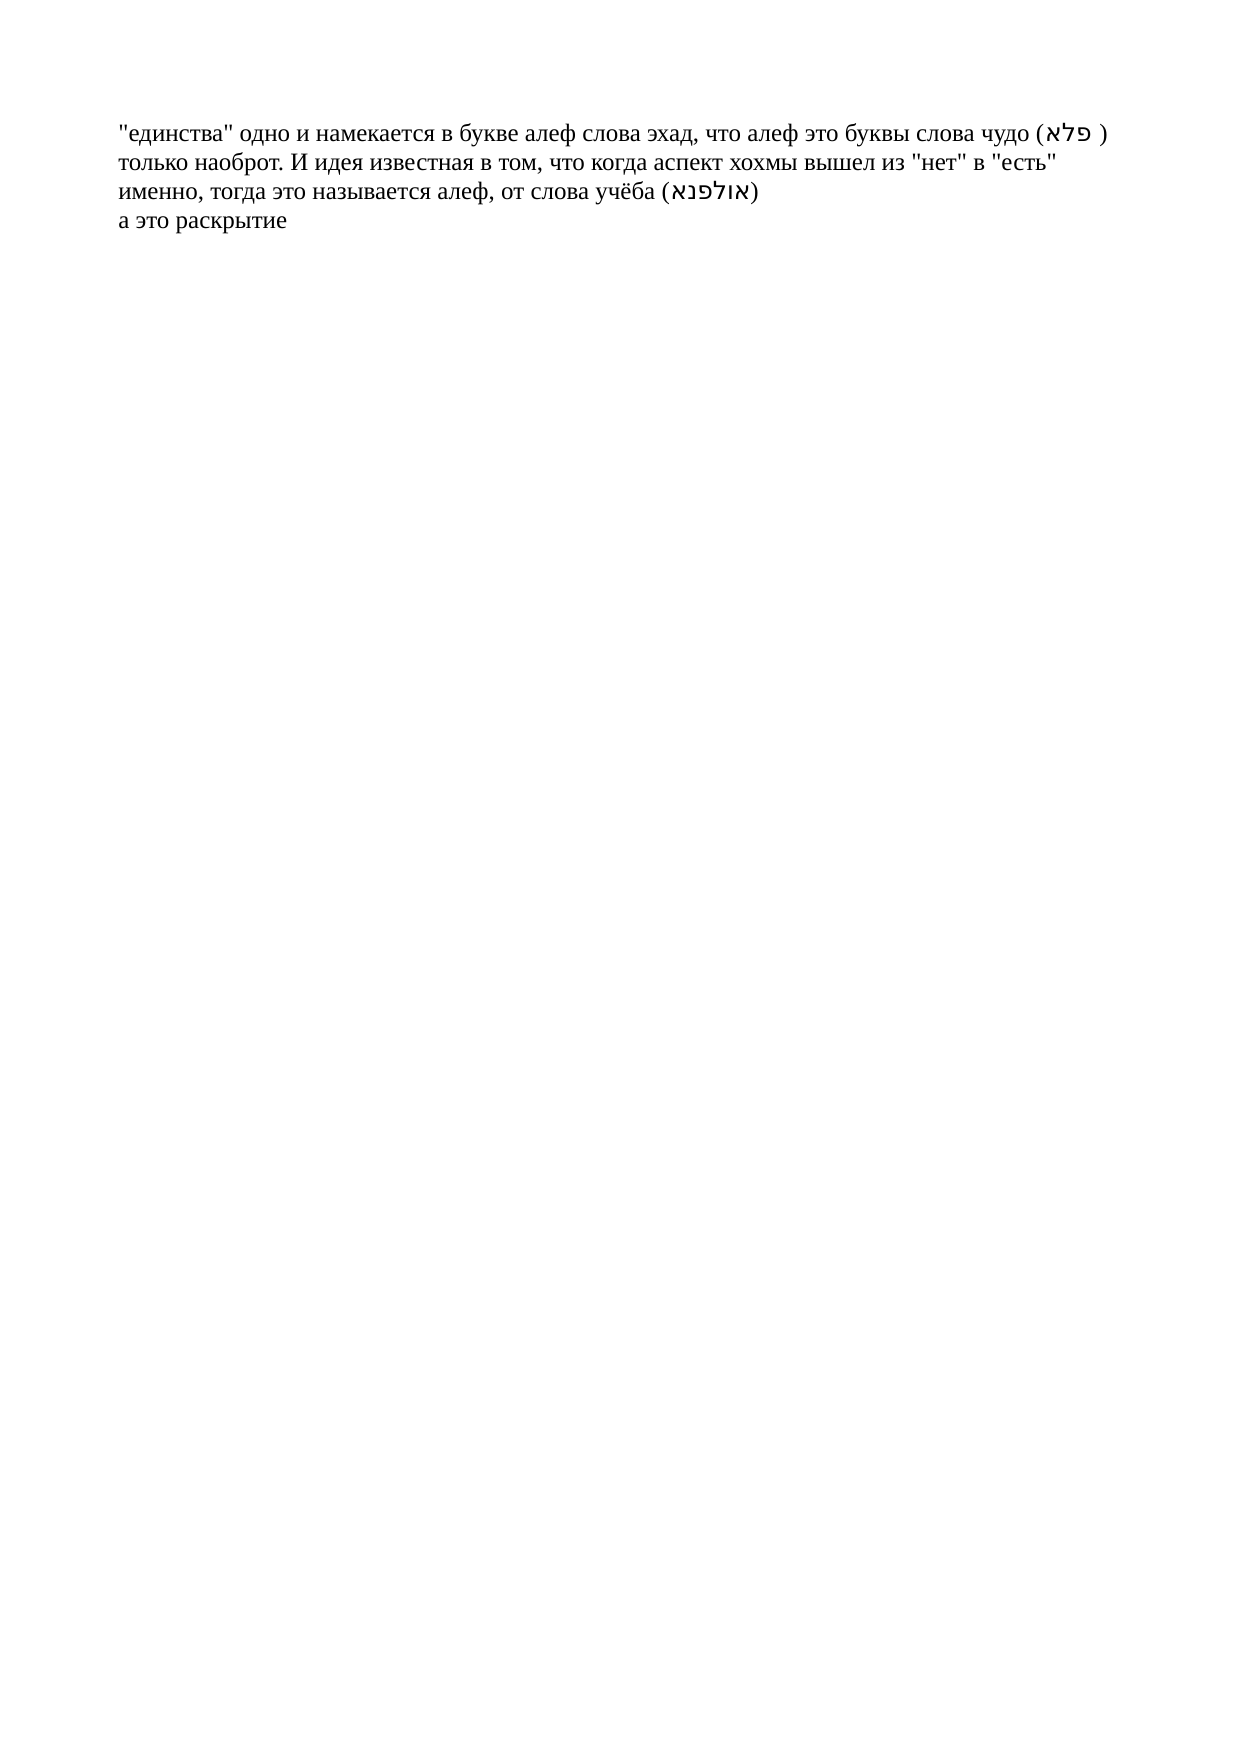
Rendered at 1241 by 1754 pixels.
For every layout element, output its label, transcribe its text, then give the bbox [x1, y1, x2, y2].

text И на самом деле две образа единства этого - это всё одно и одно изавист от другого и должен каждый еврей иметь обе эти кавоны: сперва укавониться поднять, это настоящий ихуд 10 свфирот с Эманирующим, как они включатся и объединяются с Сутью ор эйн соф мамаш и как уподобление упомянтое в בס"י, как огонь связанный с углём и тому подобное. И как написано "10 сфирот без ма" - без сути вооще, как завершает "ולאו מכל אינון מדות כלל" и то есть Ему именно, а не качествам Его, как выше. А затем укавониться о втором единстве - единстве Сут ор эйн соф с качествами Его, "Он и жизненность Его одно" буквально, что это аспект спуска и притяжения сверху вниз и как толковали мудерцы "воцарите меня на небесах и земле...". И потому надо растянуть далет слова эхад именно, как сказано выше. И оба эти "единства" одно и намекается в букве алеф слова эхад, что алеф это буквы слова чудо (פלא ) только наоброт. И идея известная в том, что когда аспект хохмы вышел из "нет" в "есть" именно, тогда это называется алеф, от слова учёба (אולפנא) [118, 118, 1122, 176]
text а это раскрытие [118, 176, 1122, 205]
